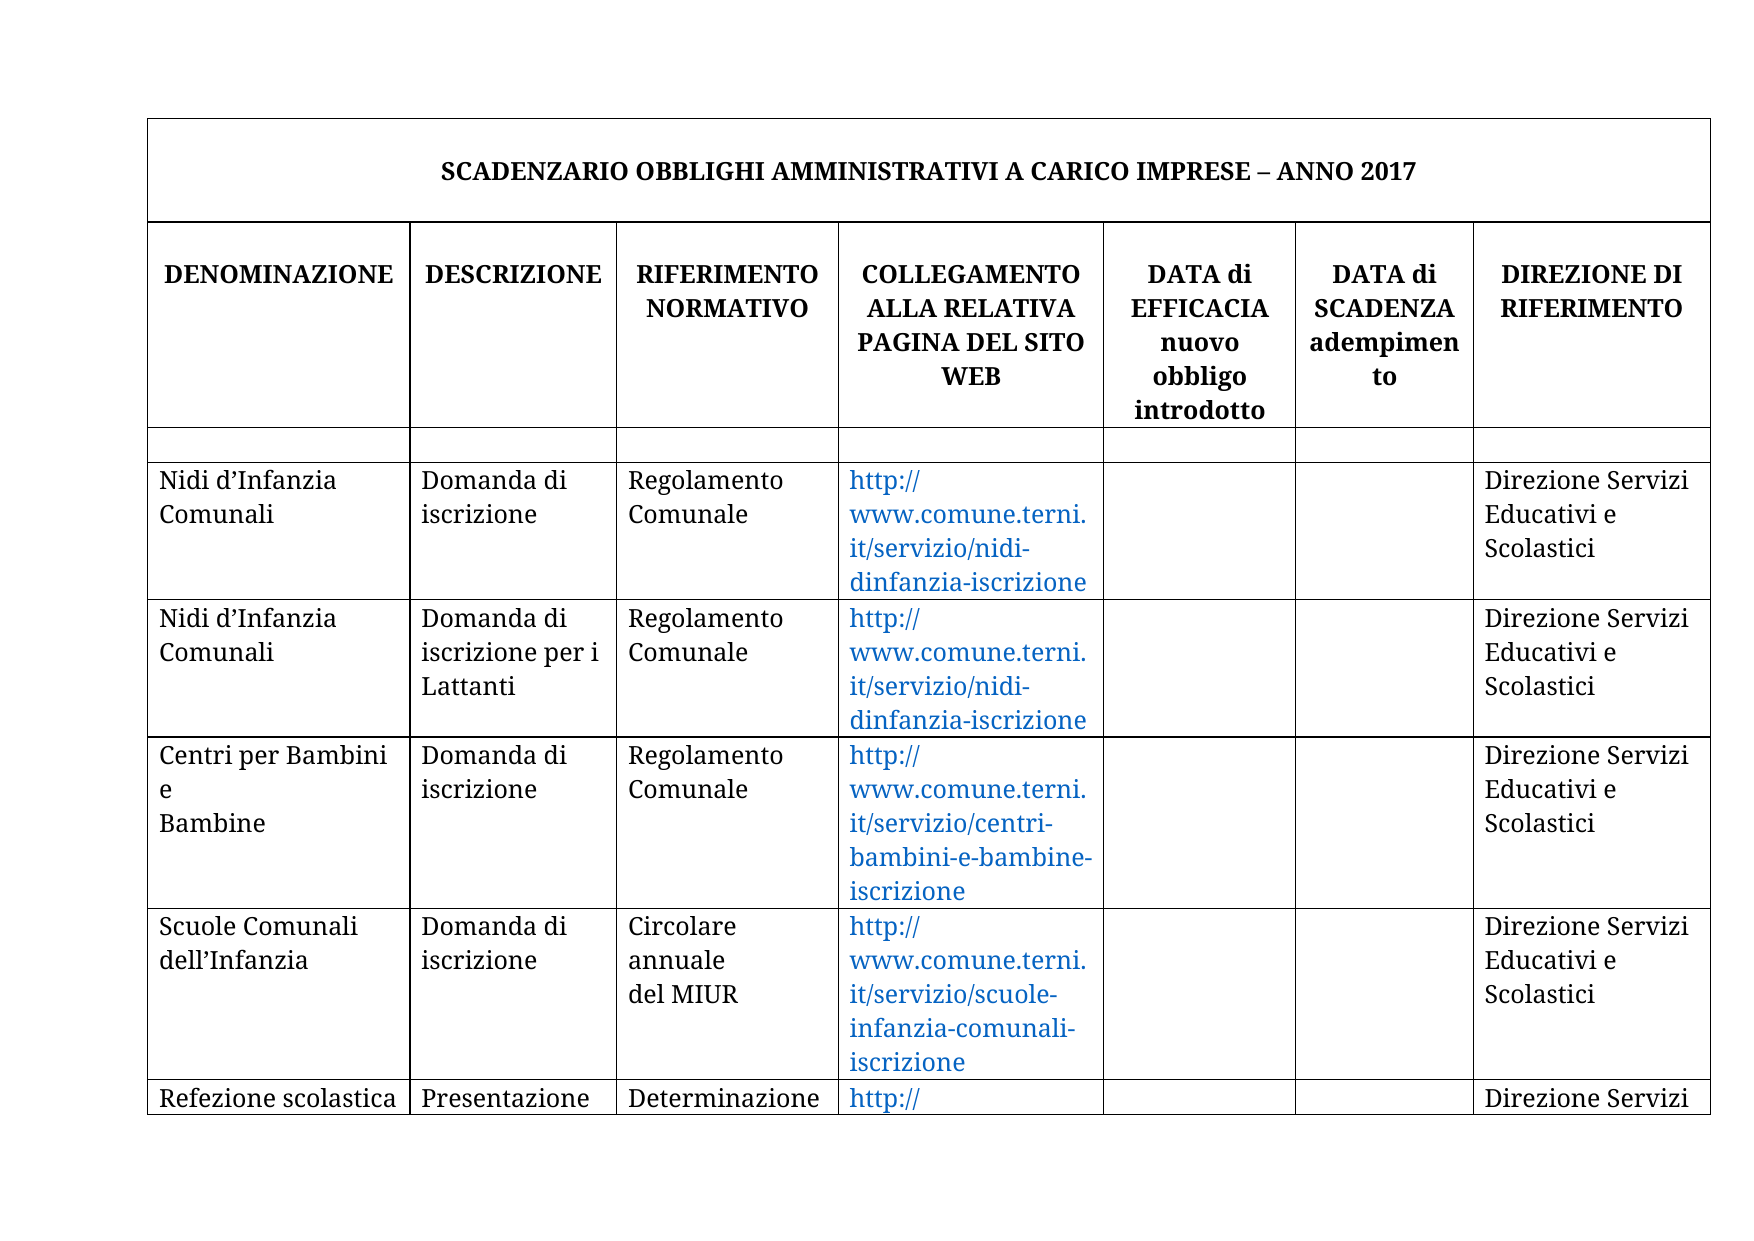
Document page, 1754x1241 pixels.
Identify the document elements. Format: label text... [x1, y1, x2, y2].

table_cell [1104, 463, 1295, 599]
table_cell [1296, 909, 1473, 1079]
table_cell [411, 428, 616, 462]
table_cell [148, 428, 409, 462]
table_cell [1296, 600, 1473, 736]
table_cell COLLEGAMENTO ALLA RELATIVA PAGINA DEL SITO WEB [839, 223, 1103, 427]
table_header SCADENZARIO OBBLIGHI AMMINISTRATIVI A CARICO IMPRESE – ANNO 2017 [148, 119, 1710, 221]
table_cell Direzione Servizi Educativi e Scolastici [1474, 738, 1710, 908]
table_cell Direzione Servizi [1474, 1080, 1710, 1114]
table_cell DATA di EFFICACIA nuovo obbligo introdotto [1104, 223, 1295, 427]
table_cell http://www.comune.terni.it/servizio/nidi-dinfanzia-iscrizione [839, 463, 1103, 599]
table_cell [1296, 1080, 1473, 1114]
table_cell Direzione Servizi Educativi e Scolastici [1474, 909, 1710, 1079]
table_cell DATA di SCADENZA adempimento [1296, 223, 1473, 427]
table_cell http://www.comune.terni.it/servizio/centri-bambini-e-bambine-iscrizione [839, 738, 1103, 908]
table_cell Regolamento Comunale [617, 463, 838, 599]
table_cell http://www.comune.terni.it/servizio/scuole-infanzia-comunali-iscrizione [839, 909, 1103, 1079]
table_cell [1296, 463, 1473, 599]
table_cell Regolamento Comunale [617, 600, 838, 736]
table_cell DIREZIONE DI RIFERIMENTO [1474, 223, 1710, 427]
table_cell http:// [839, 1080, 1103, 1114]
table_cell [1474, 428, 1710, 462]
table_cell Direzione Servizi Educativi e Scolastici [1474, 463, 1710, 599]
table_cell [839, 428, 1103, 462]
table_cell Nidi d’Infanzia Comunali [148, 600, 409, 736]
table_cell Circolare annuale del MIUR [617, 909, 838, 1079]
table_cell DENOMINAZIONE [148, 223, 409, 427]
table_cell [1104, 738, 1295, 908]
table_cell RIFERIMENTO NORMATIVO [617, 223, 838, 427]
table_cell [1104, 428, 1295, 462]
table_cell DESCRIZIONE [411, 223, 616, 427]
table_cell Presentazione [411, 1080, 616, 1114]
table_cell [1104, 600, 1295, 736]
table_cell Domanda di iscrizione [411, 909, 616, 1079]
table_cell Domanda di iscrizione [411, 463, 616, 599]
table_cell http://www.comune.terni.it/servizio/nidi-dinfanzia-iscrizione [839, 600, 1103, 736]
table_cell Centri per Bambini e Bambine [148, 738, 409, 908]
table_cell [1296, 738, 1473, 908]
table_cell Domanda di iscrizione per i Lattanti [411, 600, 616, 736]
table_cell Scuole Comunali dell’Infanzia [148, 909, 409, 1079]
table_cell [1296, 428, 1473, 462]
table_cell Domanda di iscrizione [411, 738, 616, 908]
table_cell Regolamento Comunale [617, 738, 838, 908]
table_cell [617, 428, 838, 462]
table_cell Determinazione [617, 1080, 838, 1114]
table_cell Refezione scolastica [148, 1080, 409, 1114]
table_cell Direzione Servizi Educativi e Scolastici [1474, 600, 1710, 736]
table_cell Nidi d’Infanzia Comunali [148, 463, 409, 599]
table_cell [1104, 1080, 1295, 1114]
table_cell [1104, 909, 1295, 1079]
